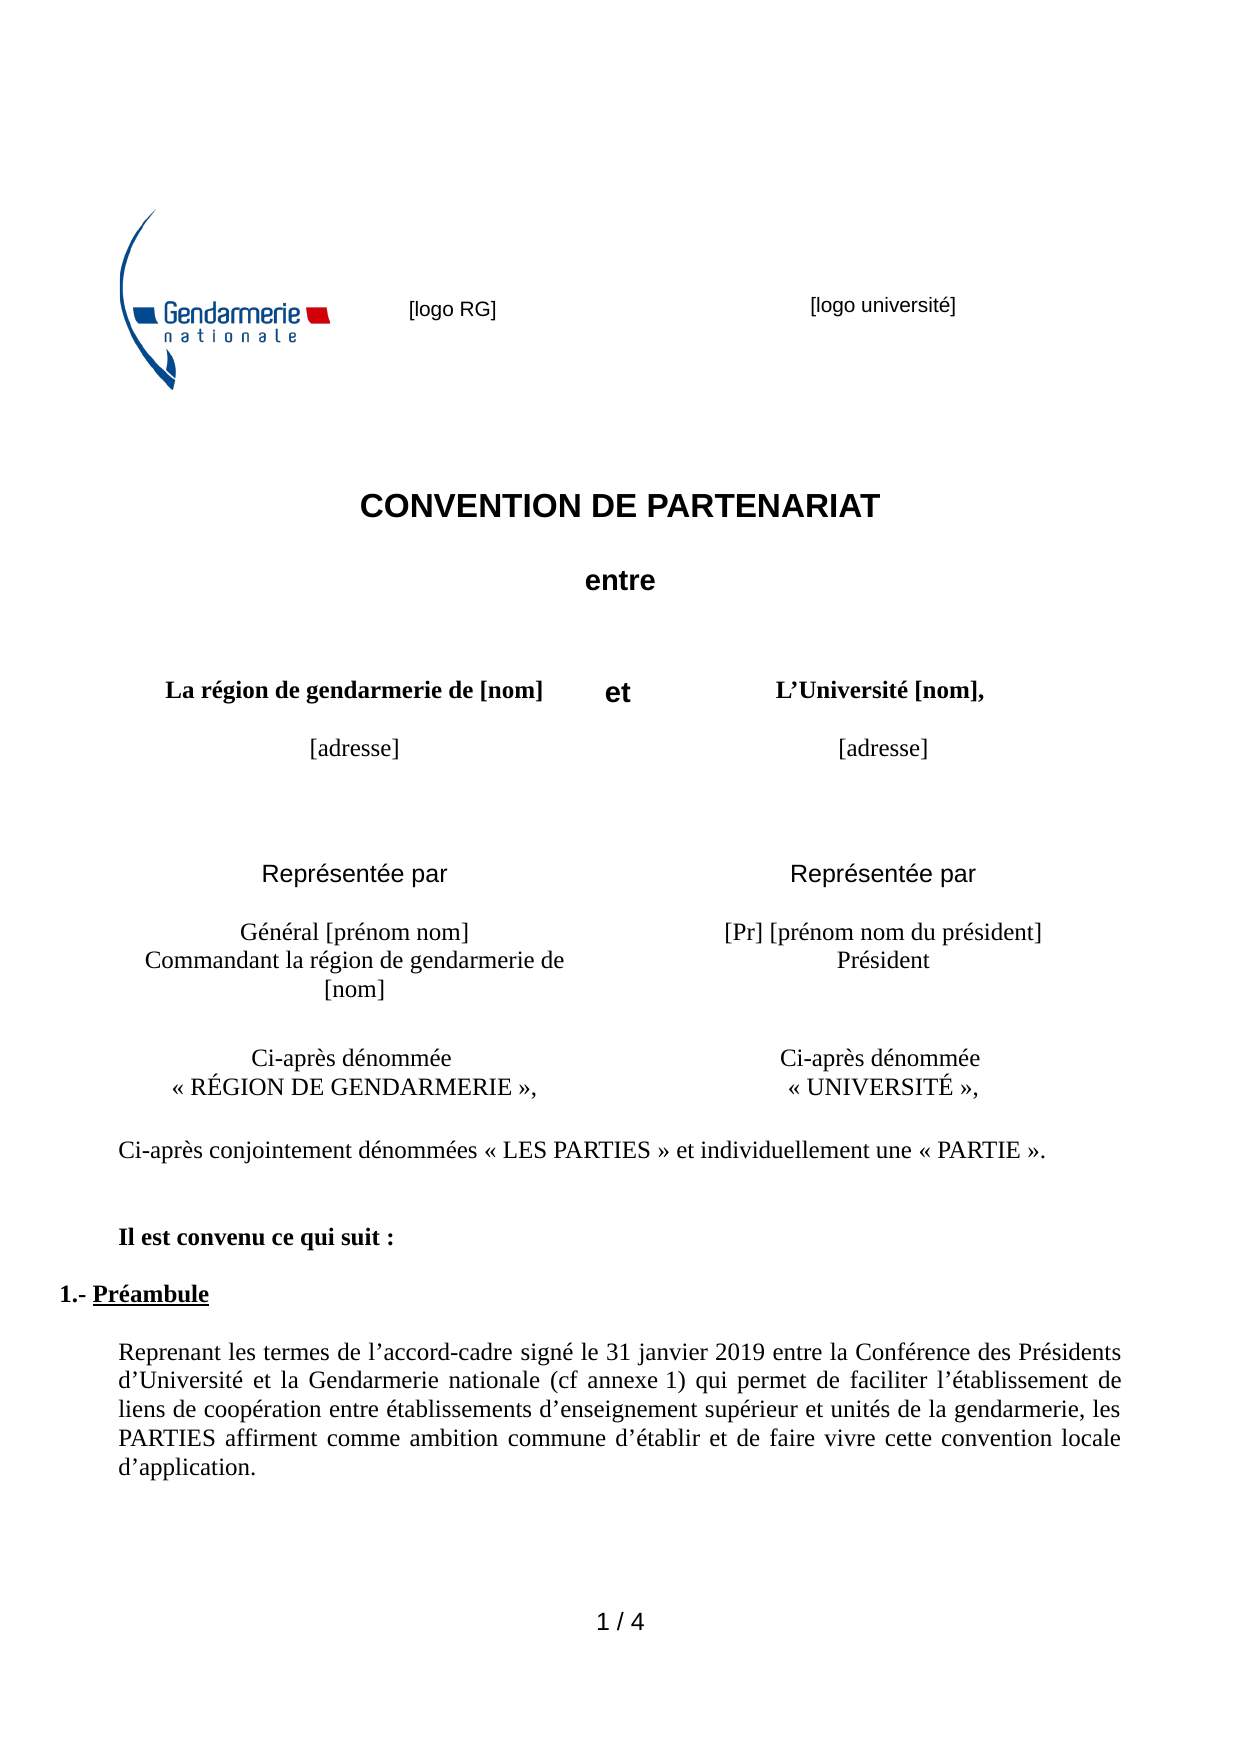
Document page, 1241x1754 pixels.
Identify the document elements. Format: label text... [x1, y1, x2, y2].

text Reprenant les termes de l’accord-cadre signé le 31 janvier 2019 entre la Conférence des Présidents d’Université et la Gendarmerie nationale (cf annexe 1) qui permet de faciliter l’établissement de liens de coopération entre établissements d’enseignement supérieur et unités de la gendarmerie, les PARTIES affirment comme ambition commune d’établir et de faire vivre cette convention locale d’application. [118, 1337, 1122, 1480]
table_cell [591, 1009, 644, 1107]
table_cell L’Université [nom], [adresse] [644, 670, 1122, 854]
table_header [logo université] [644, 143, 1122, 442]
picture [119, 209, 331, 390]
table_cell Représentée par [Pr] [prénom nom du président] Président [644, 854, 1122, 1009]
table_cell CONVENTION DE PARTENARIAT entre [118, 442, 1122, 670]
table_cell Ci-après dénommée « UNIVERSITÉ », [644, 1009, 1122, 1107]
table_header [logo RG] [118, 143, 591, 442]
table_header [591, 143, 644, 442]
text Il est convenu ce qui suit : [118, 1222, 1122, 1250]
table_cell et [591, 670, 644, 854]
text Ci-après conjointement dénommées « LES PARTIES » et individuellement une « PARTIE ». [118, 1135, 1122, 1164]
table_cell [591, 854, 644, 1009]
table_cell Représentée par Général [prénom nom] Commandant la région de gendarmerie de [nom] [118, 854, 591, 1009]
text 1.- Préambule [59, 1279, 1122, 1308]
table_cell La région de gendarmerie de [nom] [adresse] [118, 670, 591, 854]
table_cell Ci-après dénommée « RÉGION DE GENDARMERIE », [118, 1009, 591, 1107]
